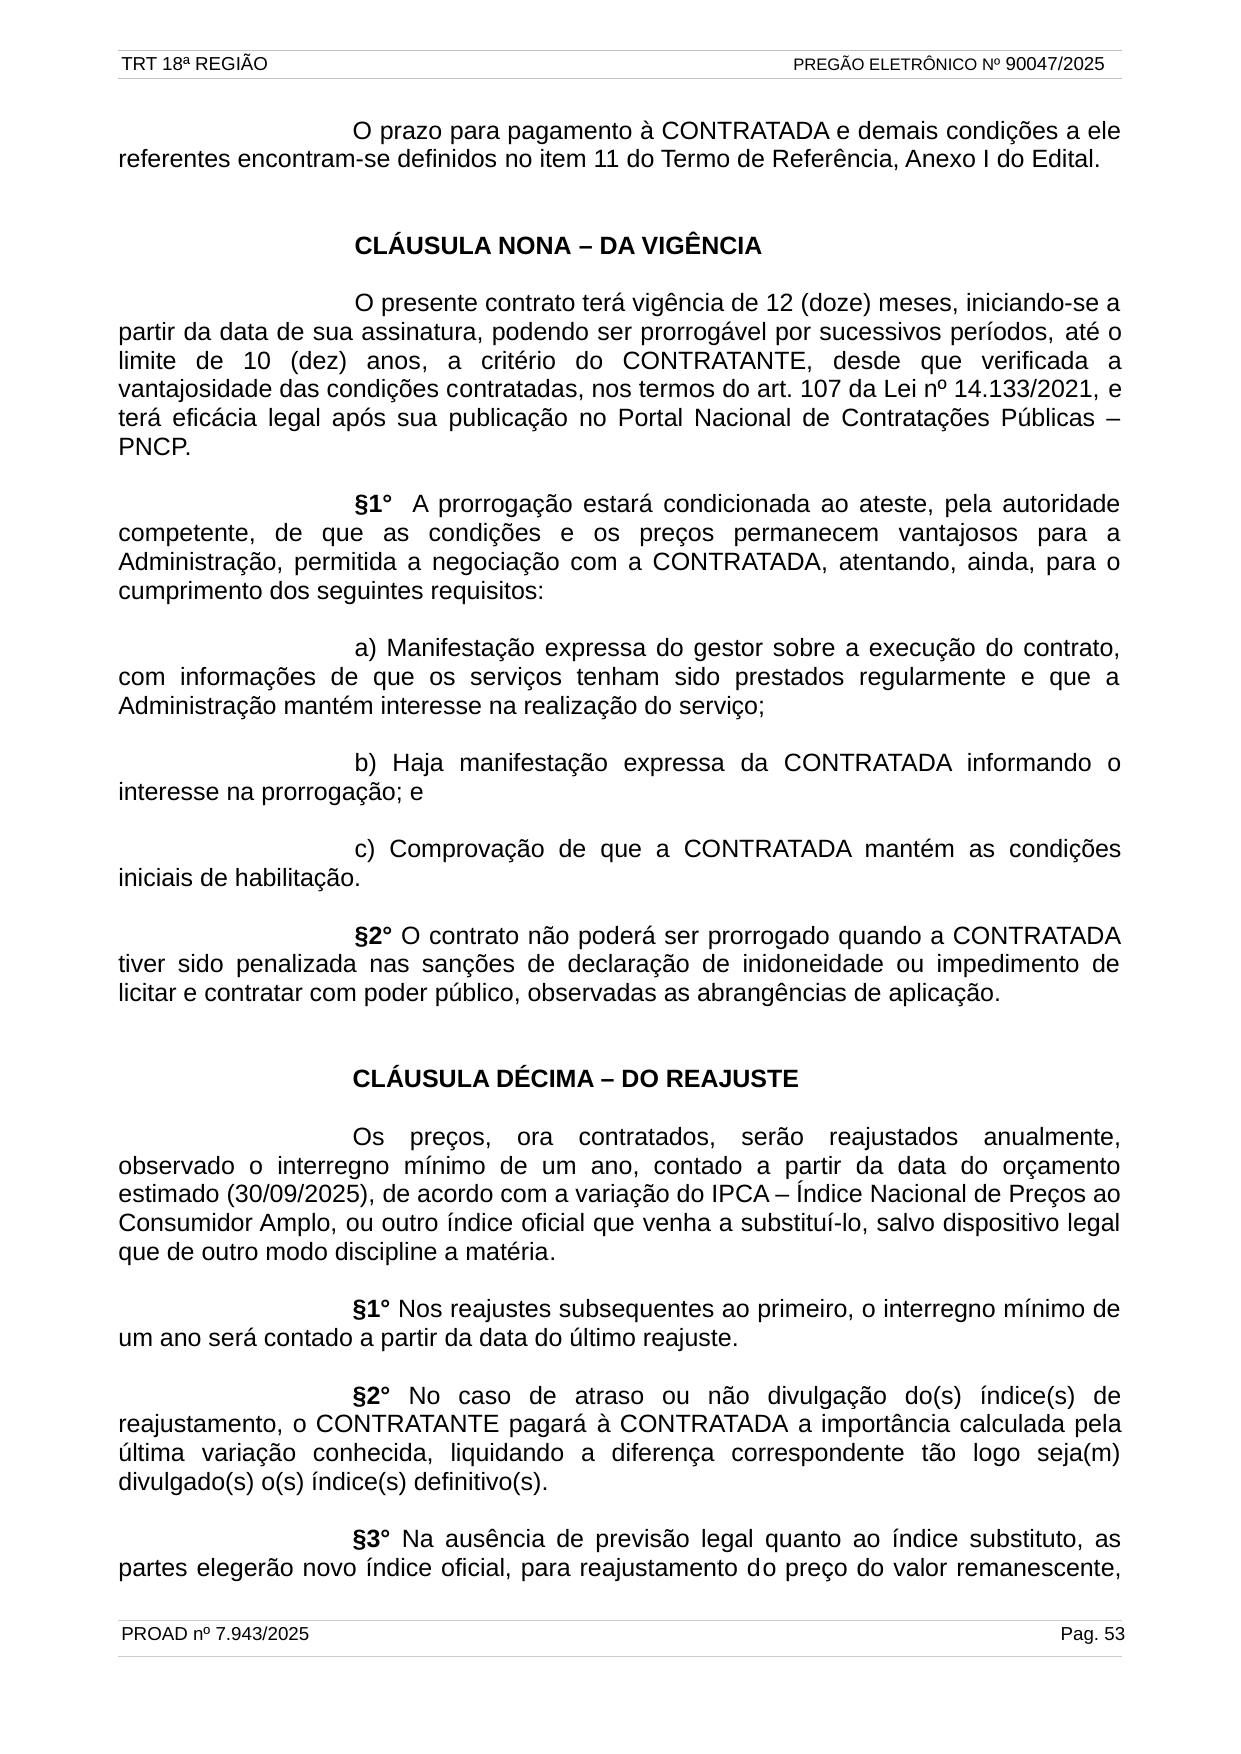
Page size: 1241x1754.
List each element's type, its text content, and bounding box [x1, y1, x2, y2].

text a) Manifestação expressa do gestor sobre a execução do contrato, com informações de que os serviços tenham sido prestados regularmente e que a Administração mantém interesse na realização do serviço; [118, 633, 1122, 719]
text c) Comprovação de que a CONTRATADA mantém as condições iniciais de habilitação. [118, 834, 1122, 892]
text CLÁUSULA NONA – DA VIGÊNCIA [118, 231, 1122, 259]
text §3° Na ausência de previsão legal quanto ao índice substituto, as partes elegerão novo índice oficial, para reajustamento do preço do valor remanescente, [118, 1524, 1122, 1582]
text CLÁUSULA DÉCIMA – DO REAJUSTE [118, 1064, 1122, 1093]
text Os preços, ora contratados, serão reajustados anualmente, observado o interregno mínimo de um ano, contado a partir da data do orçamento estimado (30/09/2025), de acordo com a variação do IPCA – Índice Nacional de Preços ao Consumidor Amplo, ou outro índice oficial que venha a substituí-lo, salvo dispositivo legal que de outro modo discipline a matéria. [118, 1122, 1122, 1266]
text b) Haja manifestação expressa da CONTRATADA informando o interesse na prorrogação; e [118, 748, 1122, 806]
text §2° No caso de atraso ou não divulgação do(s) índice(s) de reajustamento, o CONTRATANTE pagará à CONTRATADA a importância calculada pela última variação conhecida, liquidando a diferença correspondente tão logo seja(m) divulgado(s) o(s) índice(s) definitivo(s). [118, 1381, 1122, 1496]
text O prazo para pagamento à CONTRATADA e demais condições a ele referentes encontram-se definidos no item 11 do Termo de Referência, Anexo I do Edital. [118, 116, 1122, 173]
text O presente contrato terá vigência de 12 (doze) meses, iniciando-se a partir da data de sua assinatura, podendo ser prorrogável por sucessivos períodos, até o limite de 10 (dez) anos, a critério do CONTRATANTE, desde que verificada a vantajosidade das condições contratadas, nos termos do art. 107 da Lei nº 14.133/2021, e terá eficácia legal após sua publicação no Portal Nacional de Contratações Públicas – PNCP. [118, 288, 1122, 461]
text §2° O contrato não poderá ser prorrogado quando a CONTRATADA tiver sido penalizada nas sanções de declaração de inidoneidade ou impedimento de licitar e contratar com poder público, observadas as abrangências de aplicação. [118, 921, 1122, 1007]
text §1° A prorrogação estará condicionada ao ateste, pela autoridade competente, de que as condições e os preços permanecem vantajosos para a Administração, permitida a negociação com a CONTRATADA, atentando, ainda, para o cumprimento dos seguintes requisitos: [118, 489, 1122, 604]
text §1° Nos reajustes subsequentes ao primeiro, o interregno mínimo de um ano será contado a partir da data do último reajuste. [118, 1294, 1122, 1352]
